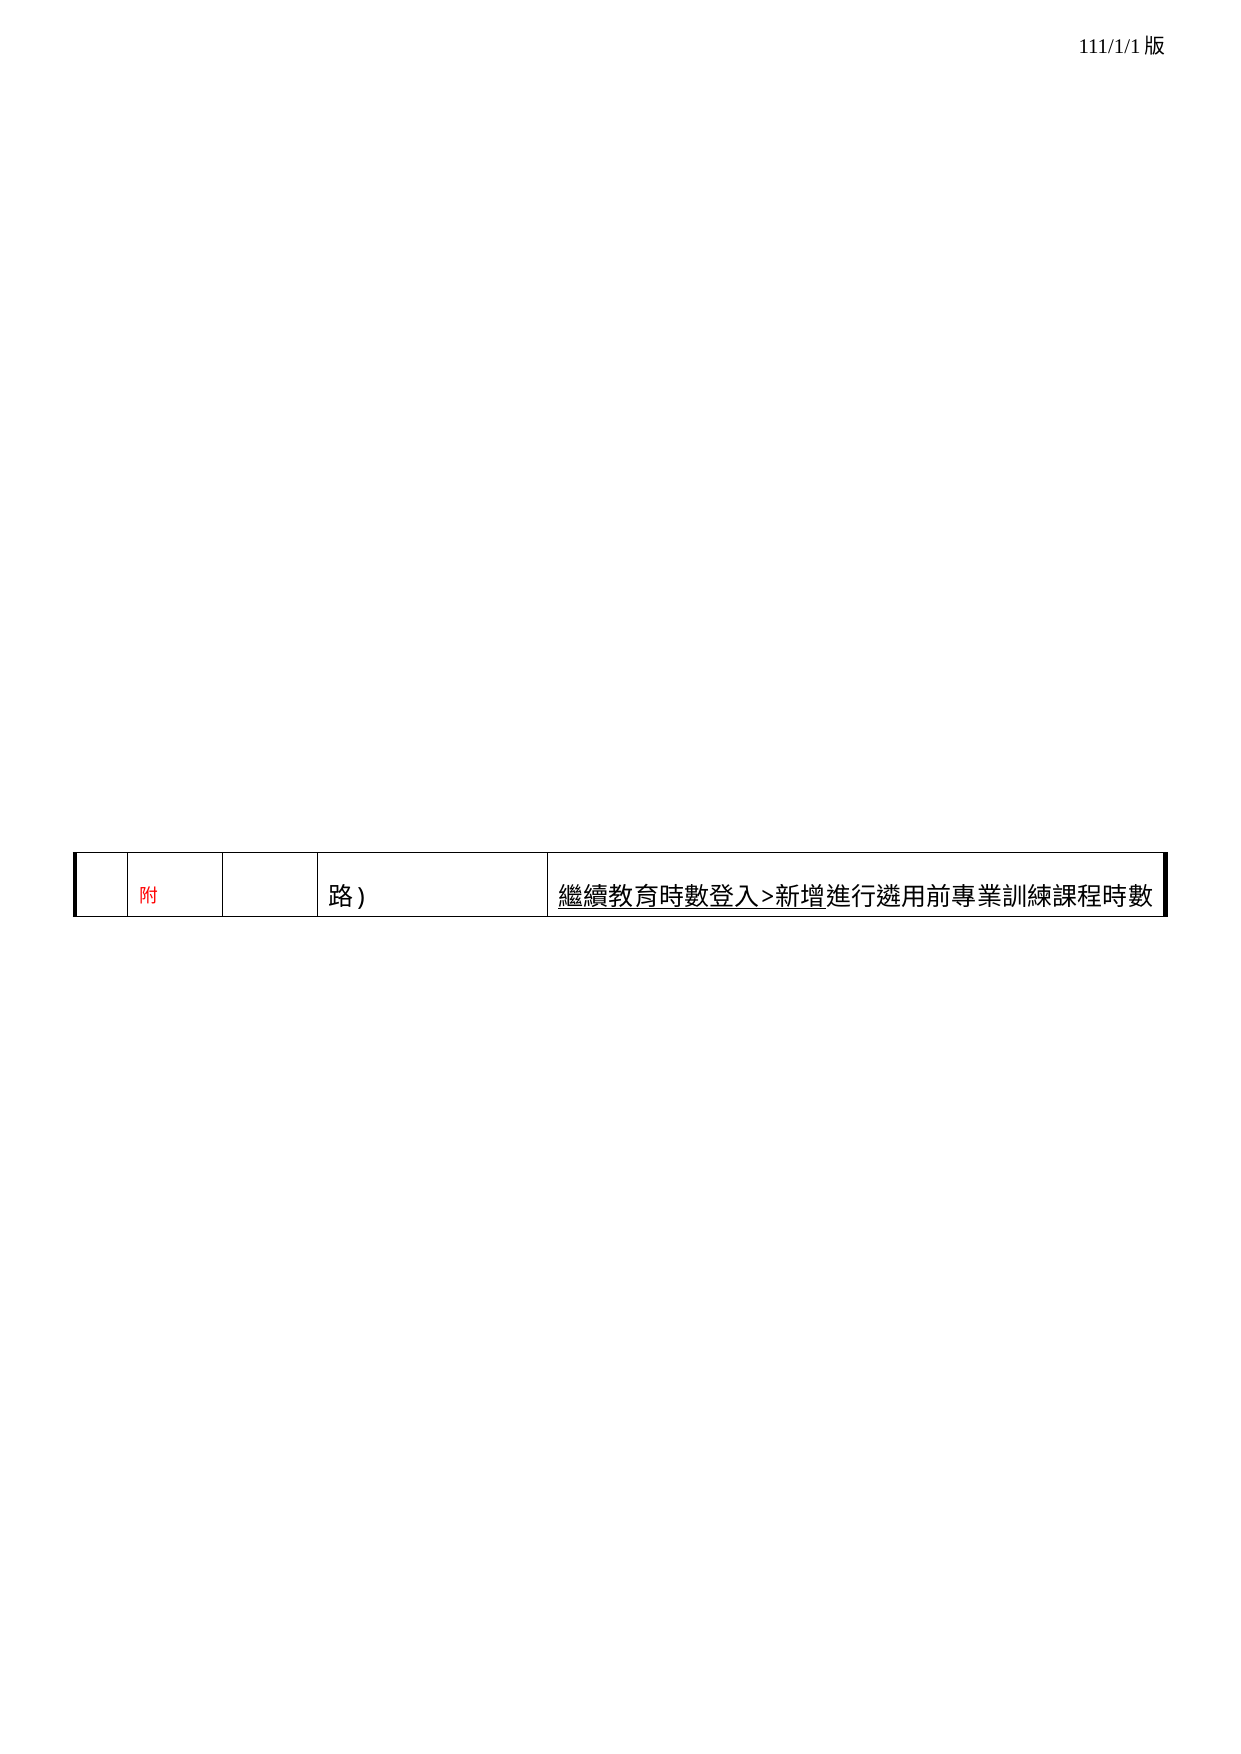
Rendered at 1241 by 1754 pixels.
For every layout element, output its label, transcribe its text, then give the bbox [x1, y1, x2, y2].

table_cell 繼續教育時數登入>新增進行遴用前專業訓練課程時數 [548, 853, 1163, 916]
table_cell 附 [128, 853, 222, 916]
table_cell [77, 853, 127, 916]
table_cell 路) [318, 853, 547, 916]
table_cell [223, 853, 317, 916]
